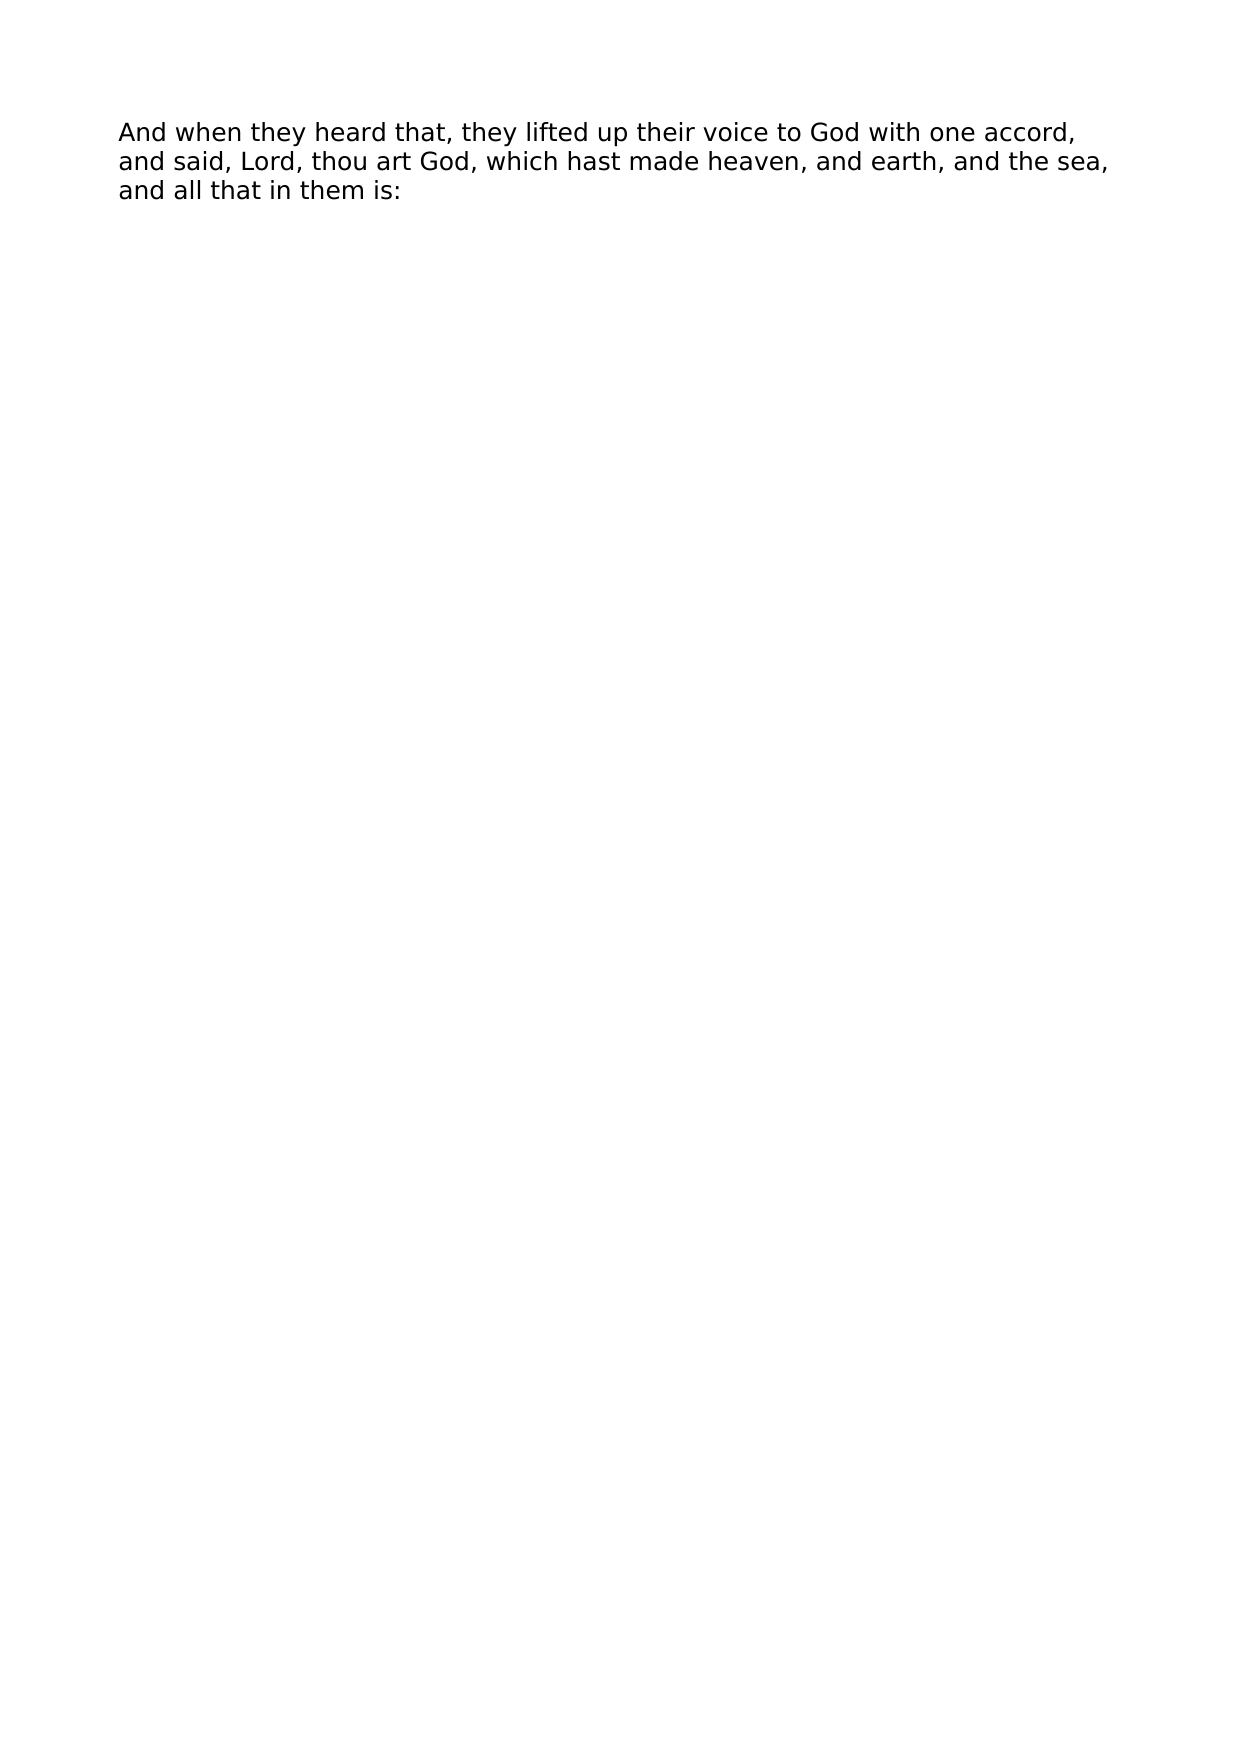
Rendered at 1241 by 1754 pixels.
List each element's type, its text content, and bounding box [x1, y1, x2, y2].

text And when they heard that, they lifted up their voice to God with one accord, and said, Lord, thou art God, which hast made heaven, and earth, and the sea, and all that in them is: [118, 118, 1122, 206]
